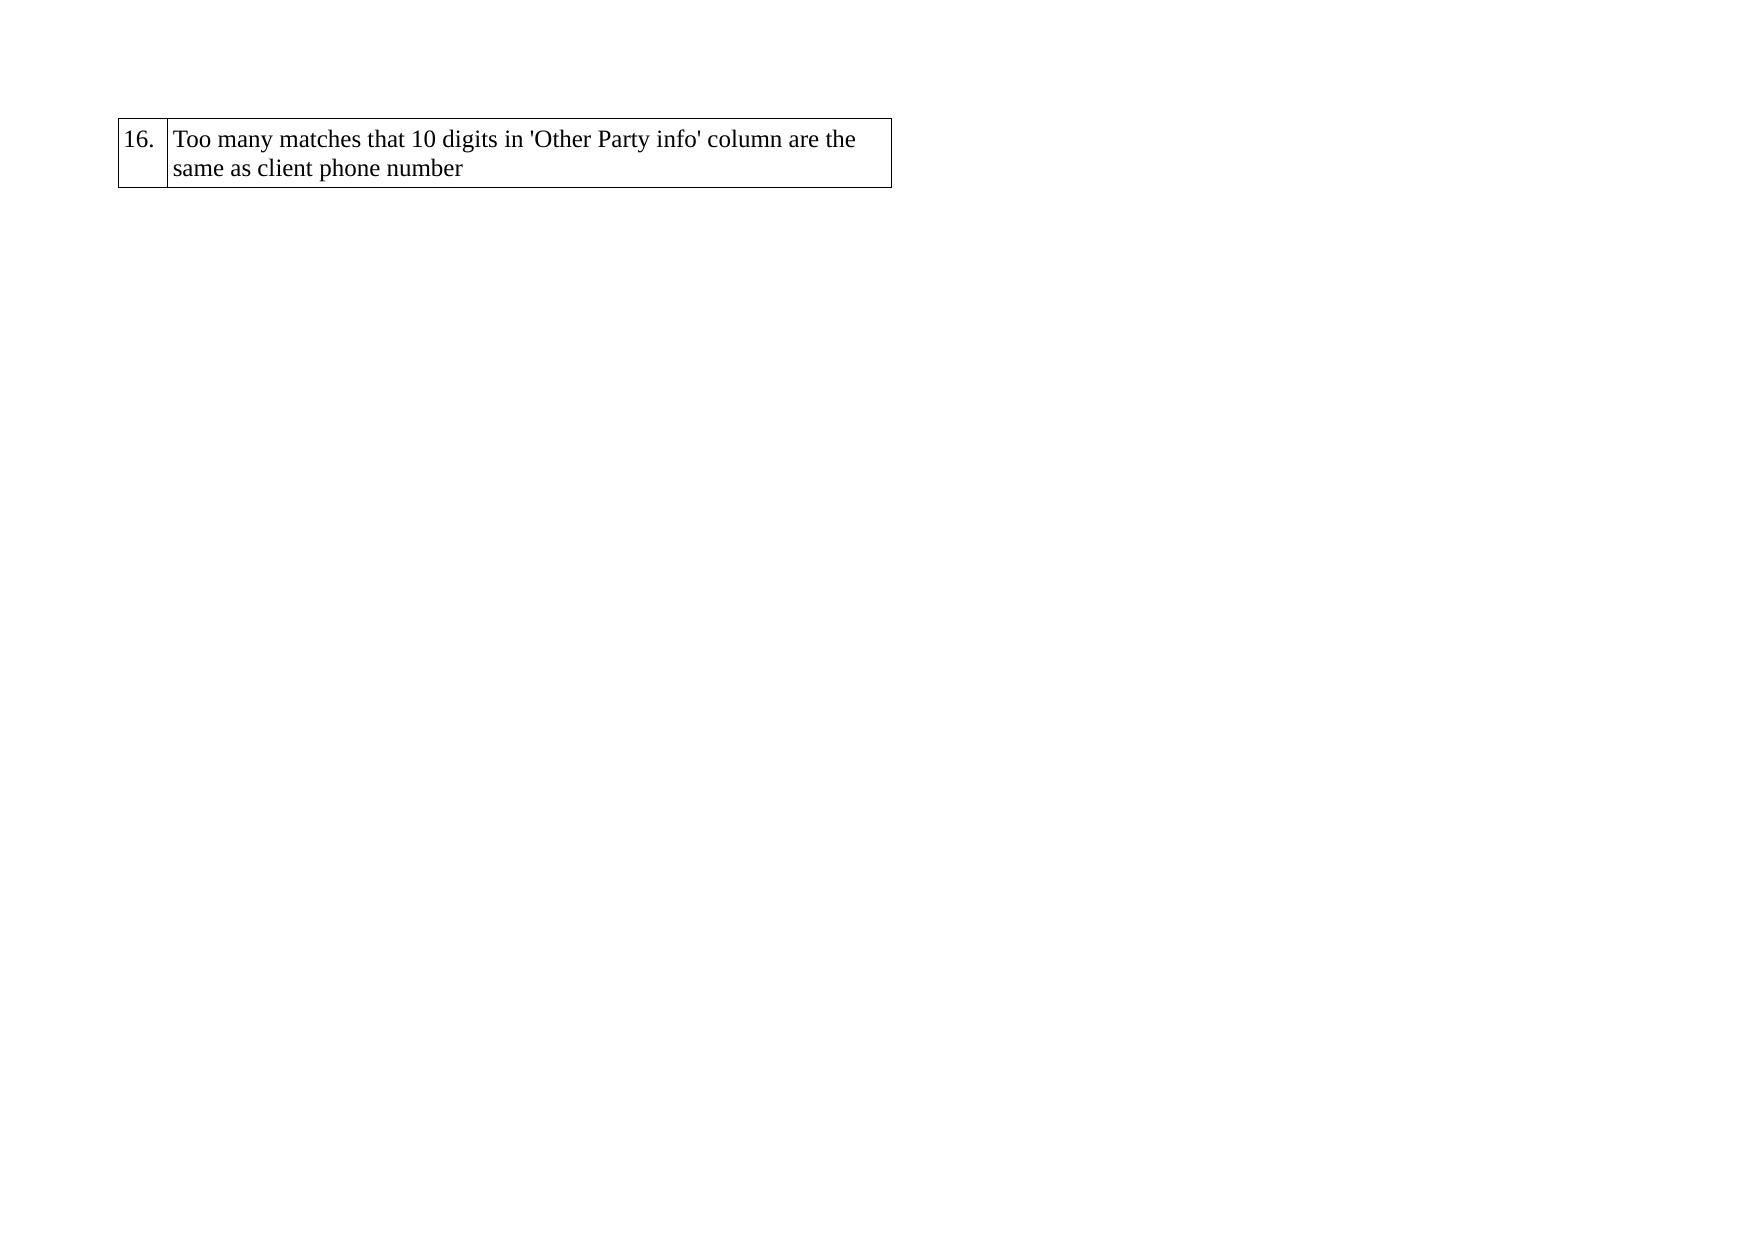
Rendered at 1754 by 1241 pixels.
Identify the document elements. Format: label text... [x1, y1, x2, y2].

table_cell 16. [119, 119, 167, 187]
table_cell Too many matches that 10 digits in 'Other Party info' column are the same as client phone number [168, 119, 891, 187]
